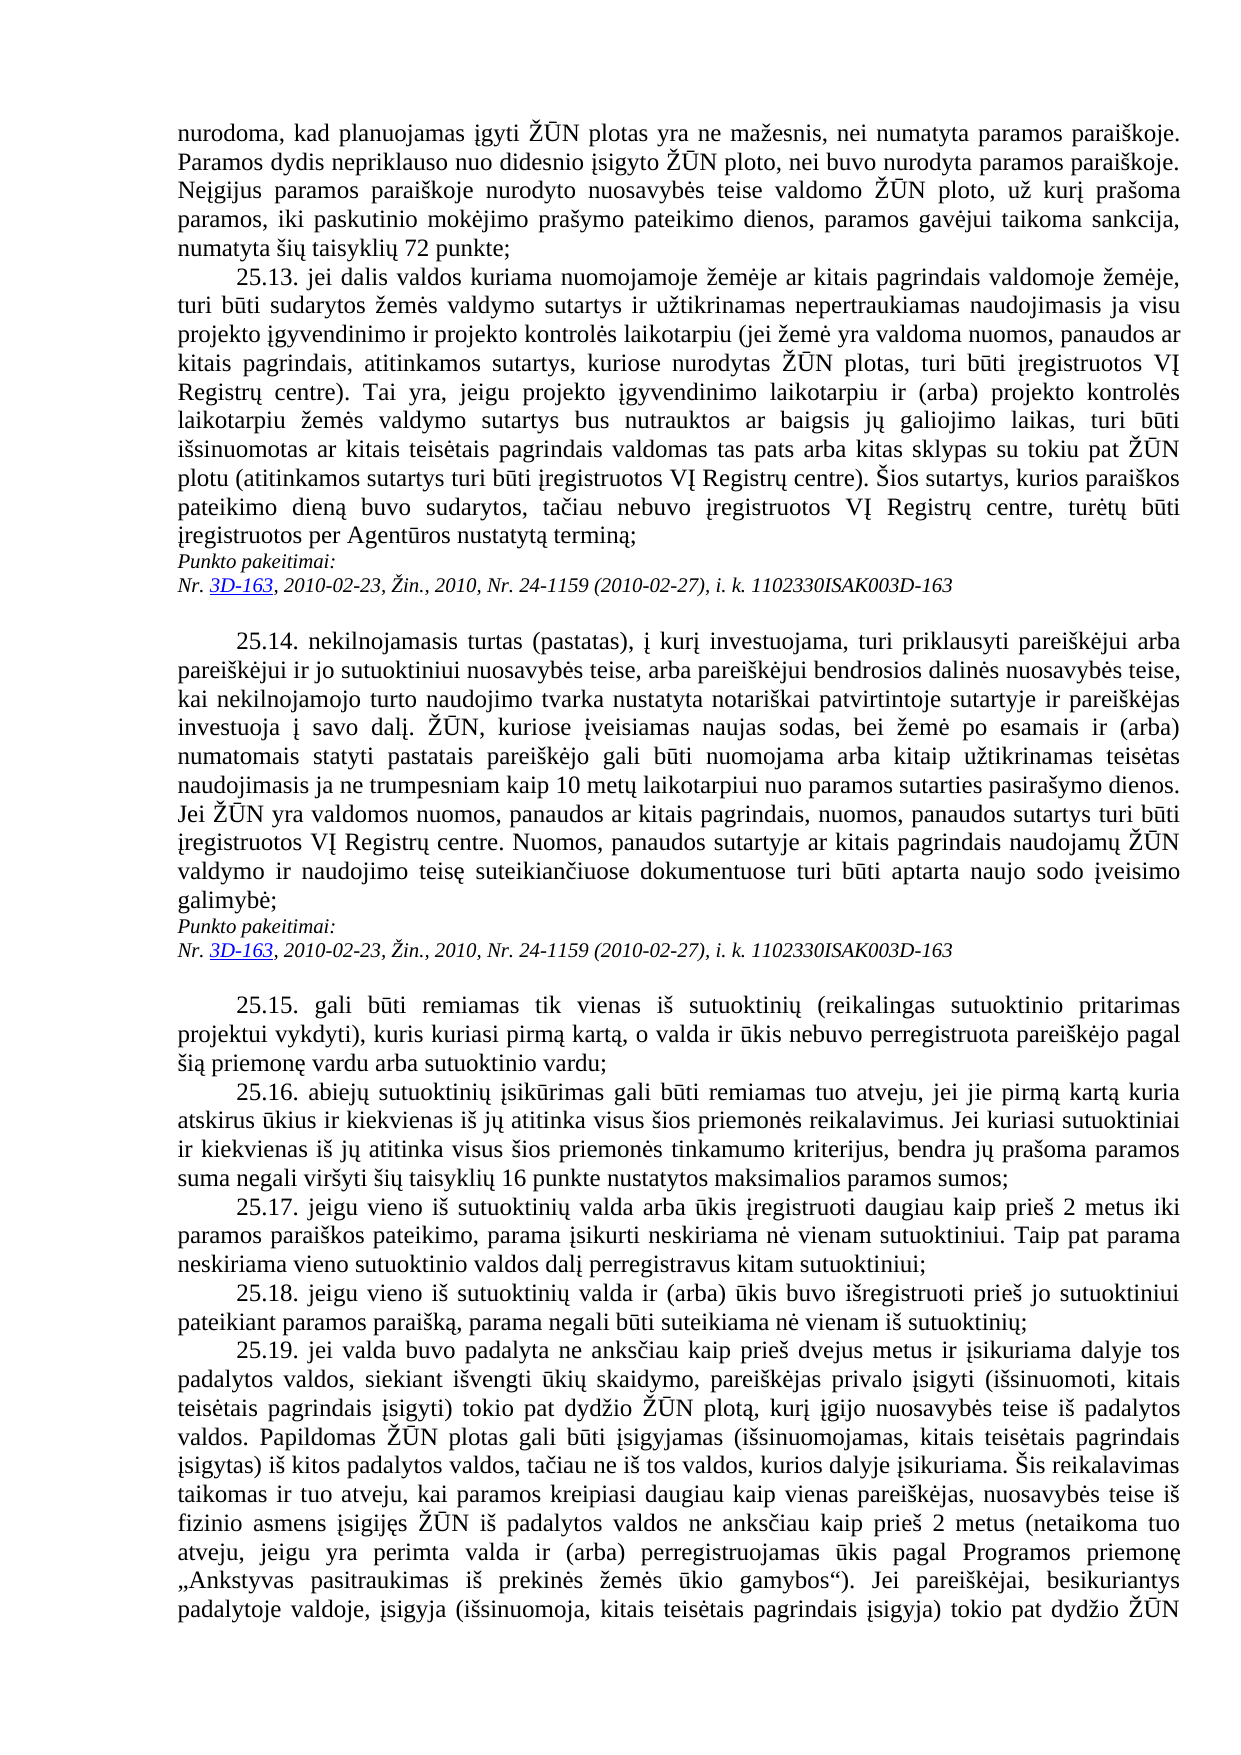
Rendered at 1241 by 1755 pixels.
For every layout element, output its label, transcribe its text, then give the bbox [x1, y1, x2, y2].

text 25.13. jei dalis valdos kuriama nuomojamoje žemėje ar kitais pagrindais valdomoje žemėje, turi būti sudarytos žemės valdymo sutartys ir užtikrinamas nepertraukiamas naudojimasis ja visu projekto įgyvendinimo ir projekto kontrolės laikotarpiu (jei žemė yra valdoma nuomos, panaudos ar kitais pagrindais, atitinkamos sutartys, kuriose nurodytas ŽŪN plotas, turi būti įregistruotos VĮ Registrų centre). Tai yra, jeigu projekto įgyvendinimo laikotarpiu ir (arba) projekto kontrolės laikotarpiu žemės valdymo sutartys bus nutrauktos ar baigsis jų galiojimo laikas, turi būti išsinuomotas ar kitais teisėtais pagrindais valdomas tas pats arba kitas sklypas su tokiu pat ŽŪN plotu (atitinkamos sutartys turi būti įregistruotos VĮ Registrų centre). Šios sutartys, kurios paraiškos pateikimo dieną buvo sudarytos, tačiau nebuvo įregistruotos VĮ Registrų centre, turėtų būti įregistruotos per Agentūros nustatytą terminą; [177, 262, 1181, 549]
text 25.14. nekilnojamasis turtas (pastatas), į kurį investuojama, turi priklausyti pareiškėjui arba pareiškėjui ir jo sutuoktiniui nuosavybės teise, arba pareiškėjui bendrosios dalinės nuosavybės teise, kai nekilnojamojo turto naudojimo tvarka nustatyta notariškai patvirtintoje sutartyje ir pareiškėjas investuoja į savo dalį. ŽŪN, kuriose įveisiamas naujas sodas, bei žemė po esamais ir (arba) numatomais statyti pastatais pareiškėjo gali būti nuomojama arba kitaip užtikrinamas teisėtas naudojimasis ja ne trumpesniam kaip 10 metų laikotarpiui nuo paramos sutarties pasirašymo dienos. Jei ŽŪN yra valdomos nuomos, panaudos ar kitais pagrindais, nuomos, panaudos sutartys turi būti įregistruotos VĮ Registrų centre. Nuomos, panaudos sutartyje ar kitais pagrindais naudojamų ŽŪN valdymo ir naudojimo teisę suteikiančiuose dokumentuose turi būti aptarta naujo sodo įveisimo galimybė; [177, 626, 1181, 914]
text 25.15. gali būti remiamas tik vienas iš sutuoktinių (reikalingas sutuoktinio pritarimas projektui vykdyti), kuris kuriasi pirmą kartą, o valda ir ūkis nebuvo perregistruota pareiškėjo pagal šią priemonę vardu arba sutuoktinio vardu; [177, 991, 1181, 1077]
text nurodoma, kad planuojamas įgyti ŽŪN plotas yra ne mažesnis, nei numatyta paramos paraiškoje. Paramos dydis nepriklauso nuo didesnio įsigyto ŽŪN ploto, nei buvo nurodyta paramos paraiškoje. Neįgijus paramos paraiškoje nurodyto nuosavybės teise valdomo ŽŪN ploto, už kurį prašoma paramos, iki paskutinio mokėjimo prašymo pateikimo dienos, paramos gavėjui taikoma sankcija, numatyta šių taisyklių 72 punkte; [177, 118, 1181, 262]
text 25.17. jeigu vieno iš sutuoktinių valda arba ūkis įregistruoti daugiau kaip prieš 2 metus iki paramos paraiškos pateikimo, parama įsikurti neskiriama nė vienam sutuoktiniui. Taip pat parama neskiriama vieno sutuoktinio valdos dalį perregistravus kitam sutuoktiniui; [177, 1192, 1181, 1278]
text Punkto pakeitimai: [177, 549, 1181, 573]
text 25.16. abiejų sutuoktinių įsikūrimas gali būti remiamas tuo atveju, jei jie pirmą kartą kuria atskirus ūkius ir kiekvienas iš jų atitinka visus šios priemonės reikalavimus. Jei kuriasi sutuoktiniai ir kiekvienas iš jų atitinka visus šios priemonės tinkamumo kriterijus, bendra jų prašoma paramos suma negali viršyti šių taisyklių 16 punkte nustatytos maksimalios paramos sumos; [177, 1077, 1181, 1192]
text 25.18. jeigu vieno iš sutuoktinių valda ir (arba) ūkis buvo išregistruoti prieš jo sutuoktiniui pateikiant paramos paraišką, parama negali būti suteikiama nė vienam iš sutuoktinių; [177, 1278, 1181, 1336]
text Nr. 3D-163, 2010-02-23, Žin., 2010, Nr. 24-1159 (2010-02-27), i. k. 1102330ISAK003D-163 [177, 938, 1181, 962]
text Nr. 3D-163, 2010-02-23, Žin., 2010, Nr. 24-1159 (2010-02-27), i. k. 1102330ISAK003D-163 [177, 573, 1181, 597]
text 25.19. jei valda buvo padalyta ne anksčiau kaip prieš dvejus metus ir įsikuriama dalyje tos padalytos valdos, siekiant išvengti ūkių skaidymo, pareiškėjas privalo įsigyti (išsinuomoti, kitais teisėtais pagrindais įsigyti) tokio pat dydžio ŽŪN plotą, kurį įgijo nuosavybės teise iš padalytos valdos. Papildomas ŽŪN plotas gali būti įsigyjamas (išsinuomojamas, kitais teisėtais pagrindais įsigytas) iš kitos padalytos valdos, tačiau ne iš tos valdos, kurios dalyje įsikuriama. Šis reikalavimas taikomas ir tuo atveju, kai paramos kreipiasi daugiau kaip vienas pareiškėjas, nuosavybės teise iš fizinio asmens įsigijęs ŽŪN iš padalytos valdos ne anksčiau kaip prieš 2 metus (netaikoma tuo atveju, jeigu yra perimta valda ir (arba) perregistruojamas ūkis pagal Programos priemonę „Ankstyvas pasitraukimas iš prekinės žemės ūkio gamybos“). Jei pareiškėjai, besikuriantys padalytoje valdoje, įsigyja (išsinuomoja, kitais teisėtais pagrindais įsigyja) tokio pat dydžio ŽŪN [177, 1336, 1181, 1623]
text Punkto pakeitimai: [177, 914, 1181, 938]
